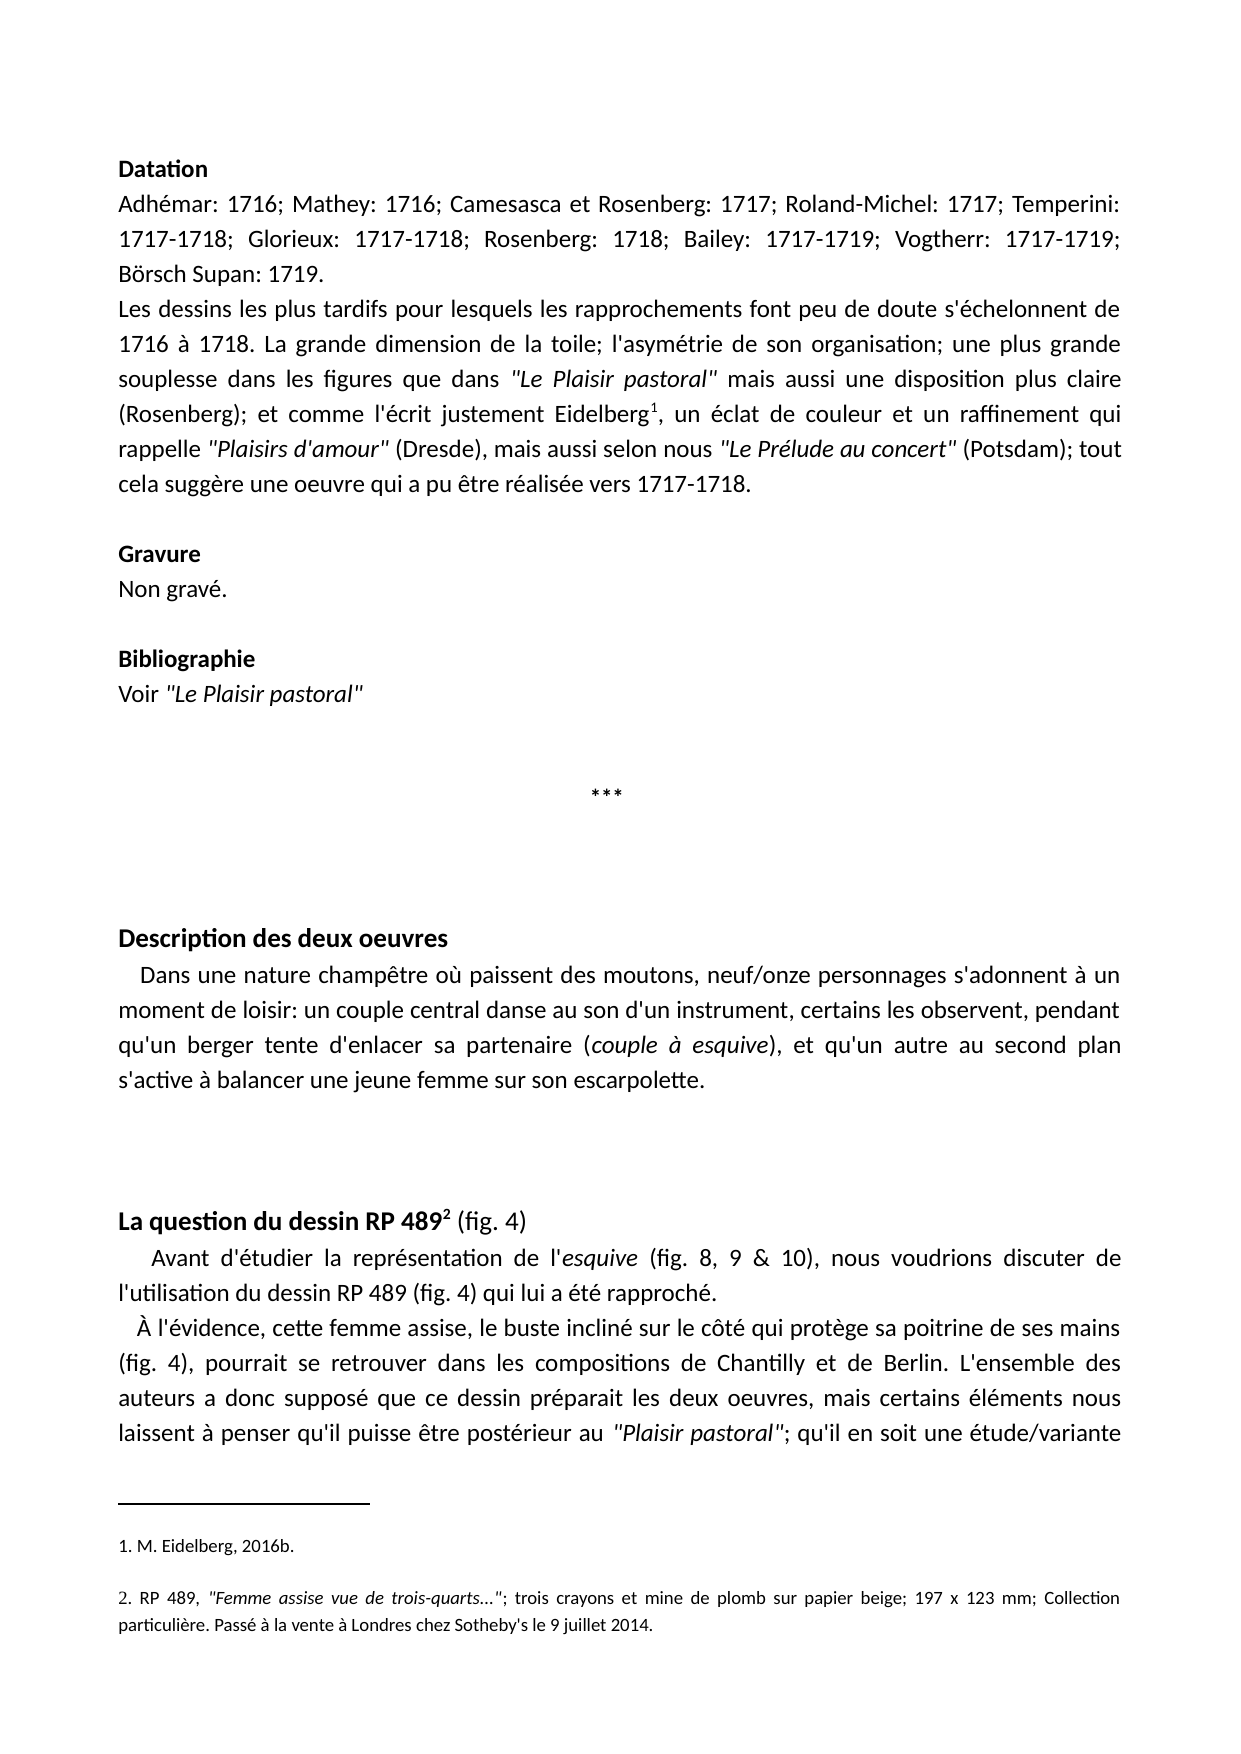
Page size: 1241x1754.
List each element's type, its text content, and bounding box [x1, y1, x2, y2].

text Adhémar: 1716; Mathey: 1716; Camesasca et Rosenberg: 1717; Roland-Michel: 1717; Temperini: 1717-1718; Glorieux: 1717-1718; Rosenberg: 1718; Bailey: 1717-1719; Vogtherr: 1717-1719; Börsch Supan: 1719. [118, 188, 1122, 289]
text . RP 489, "Femme assise vue de trois-quarts..."; trois crayons et mine de plomb sur papier beige; 197 x 123 mm; Collection particulière. Passé à la vente à Londres chez Sotheby's le 9 juillet 2014. [118, 1587, 1122, 1636]
text Datation [118, 153, 1122, 184]
text Les dessins les plus tardifs pour lesquels les rapprochements font peu de doute s'échelonnent de 1716 à 1718. La grande dimension de la toile; l'asymétrie de son organisation; une plus grande souplesse dans les figures que dans "Le Plaisir pastoral" mais aussi une disposition plus claire (Rosenberg); et comme l'écrit justement Eidelberg, un éclat de couleur et un raffinement qui rappelle "Plaisirs d'amour" (Dresde), mais aussi selon nous "Le Prélude au concert" (Potsdam); tout cela suggère une oeuvre qui a pu être réalisée vers 1717-1718. [118, 293, 1122, 499]
text . M. Eidelberg, 2016b. [118, 1534, 1122, 1557]
text Bibliographie [118, 643, 1122, 674]
text Voir "Le Plaisir pastoral" [118, 678, 1122, 709]
text Gravure [118, 538, 1122, 569]
text Non gravé. [118, 573, 1122, 604]
text Dans une nature champêtre où paissent des moutons, neuf/onze personnages s'adonnent à un moment de loisir: un couple central danse au son d'un instrument, certains les observent, pendant qu'un berger tente d'enlacer sa partenaire (couple à esquive), et qu'un autre au second plan s'active à balancer une jeune femme sur son escarpolette. [118, 959, 1122, 1094]
text *** [118, 781, 1122, 812]
text À l'évidence, cette femme assise, le buste incliné sur le côté qui protège sa poitrine de ses mains (fig. 4), pourrait se retrouver dans les compositions de Chantilly et de Berlin. L'ensemble des auteurs a donc supposé que ce dessin préparait les deux oeuvres, mais certains éléments nous laissent à penser qu'il puisse être postérieur au "Plaisir pastoral"; qu'il en soit une étude/variante [118, 1312, 1122, 1447]
text La question du dessin RP 489 (fig. 4) [118, 1204, 1122, 1237]
text Avant d'étudier la représentation de l'esquive (fig. 8, 9 & 10), nous voudrions discuter de l'utilisation du dessin RP 489 (fig. 4) qui lui a été rapproché. [118, 1242, 1122, 1307]
text Description des deux oeuvres [118, 921, 1122, 954]
